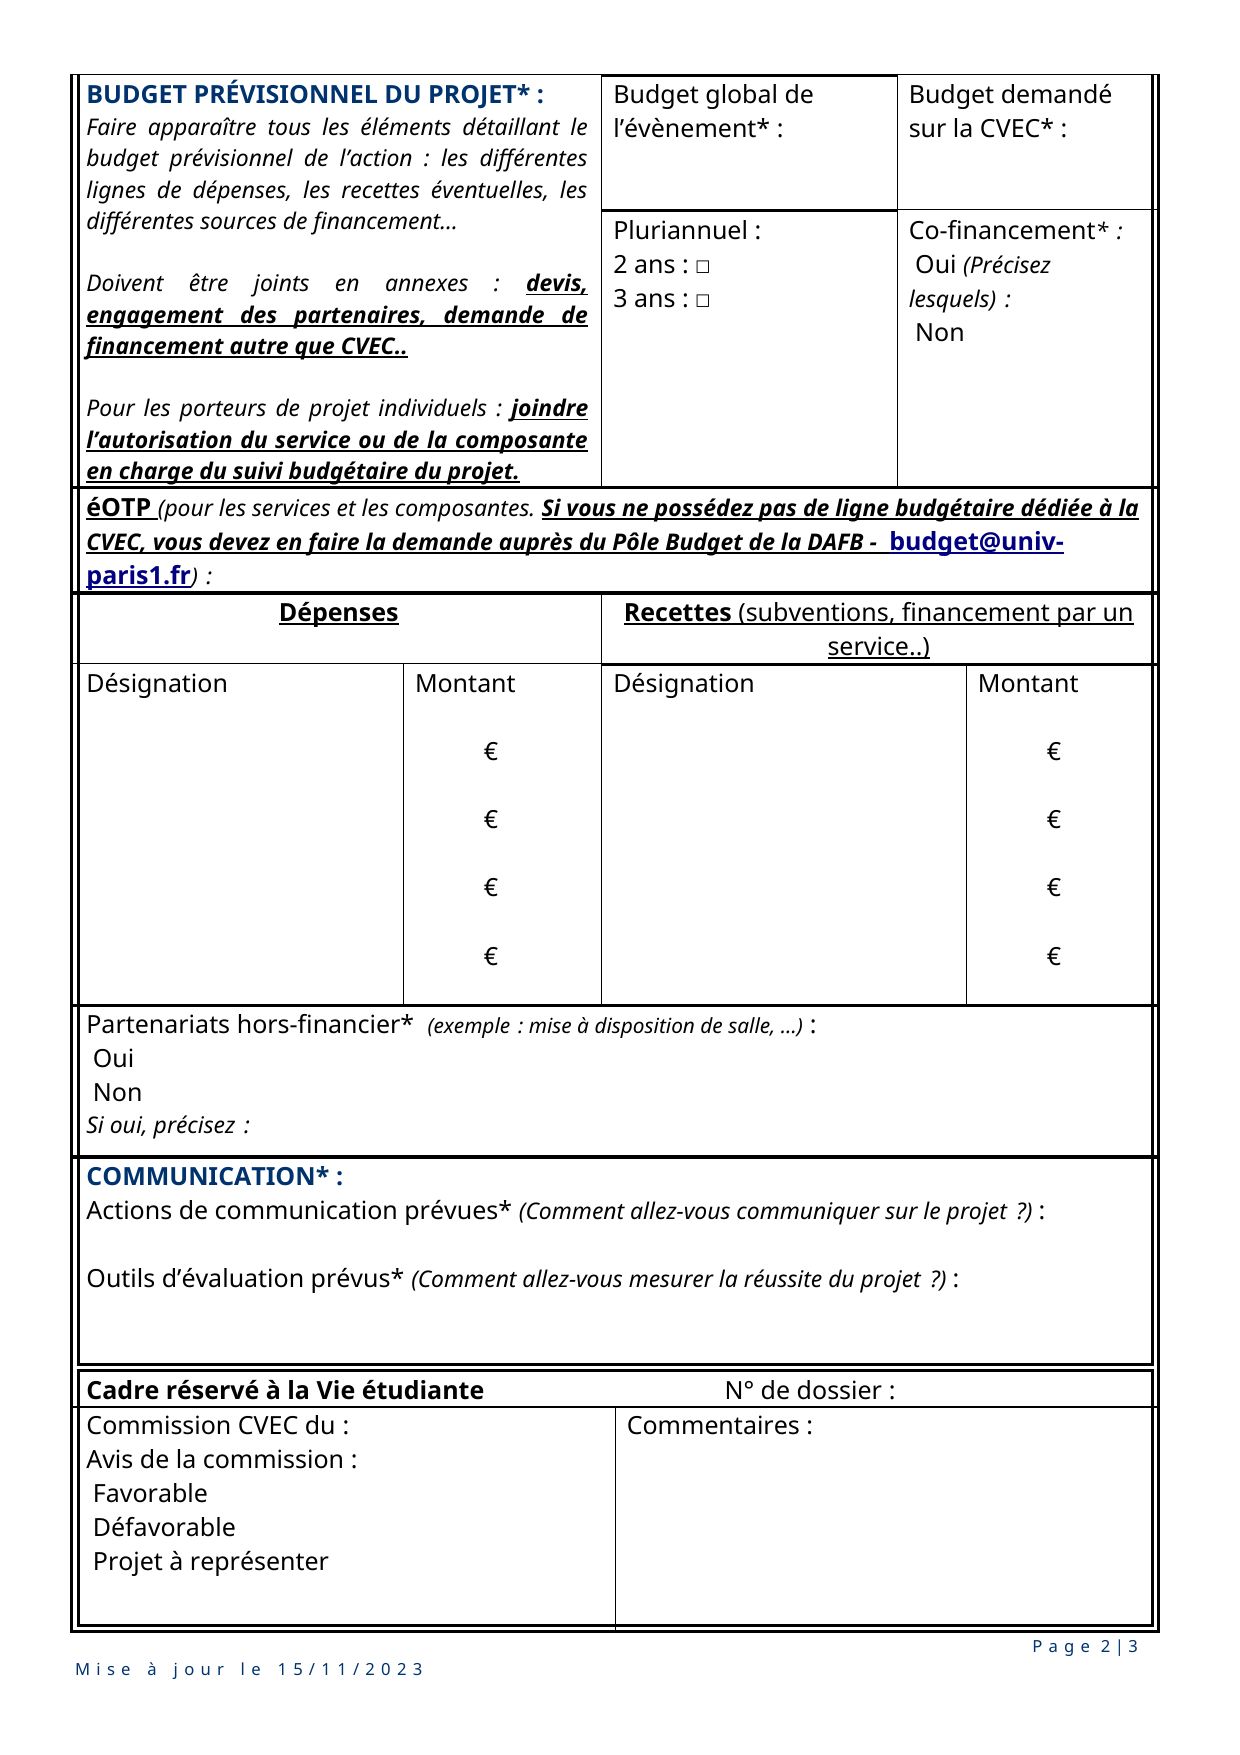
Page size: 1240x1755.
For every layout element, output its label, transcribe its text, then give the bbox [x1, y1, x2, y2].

table_cell Montant € € € € [404, 664, 601, 1003]
table_cell Recettes (subventions, financement par un service..) [602, 595, 1151, 663]
table_cell Désignation [602, 666, 966, 1003]
table_cell Désignation [80, 664, 403, 1003]
table_cell Commission CVEC du : Avis de la commission : [80, 1408, 615, 1476]
table_cell Commentaires : [616, 1408, 1151, 1476]
table_cell Partenariats hors-financier* (exemple : mise à disposition de salle, …) : Oui Non Si oui, précisez : [80, 1007, 1151, 1155]
table_cell Dépenses [80, 595, 601, 663]
table_cell Pluriannuel : 2 ans : ☐ 3 ans : ☐ [602, 212, 897, 486]
table_cell COMMUNICATION* : Actions de communication prévues* (Comment allez-vous communiquer sur le projet ?) : Outils d’évaluation prévus* (Comment allez-vous mesurer la réussite du projet ?) : [80, 1159, 1151, 1363]
table_cell Cadre réservé à la Vie étudiante N° de dossier : [75, 1363, 1155, 1406]
table_cell Budget global de l’évènement* : [602, 77, 897, 209]
table_cell éOTP (pour les services et les composantes. Si vous ne possédez pas de ligne budgétaire dédiée à la CVEC, vous devez en faire la demande auprès du Pôle Budget de la DAFB - budget@univ-paris1.fr) : [80, 489, 1151, 591]
table_cell [616, 1476, 1151, 1624]
table_cell Favorable Défavorable Projet à représenter [80, 1476, 615, 1624]
table_cell Co-financement* : Oui (Précisez lesquels) : Non [898, 210, 1151, 486]
table_cell Budget demandé sur la CVEC* : [898, 75, 1151, 209]
table_cell Montant € € € € [967, 666, 1151, 1003]
table_cell Budget Prévisionnel du projet* : Faire apparaître tous les éléments détaillant le budget prévisionnel de l’action : les différentes lignes de dépenses, les recettes éventuelles, les différentes sources de financement… Doivent être joints en annexes : devis, engagement des partenaires, demande de financement autre que CVEC.. Pour les porteurs de projet individuels : joindre l’autorisation du service ou de la composante en charge du suivi budgétaire du projet. [80, 75, 601, 486]
